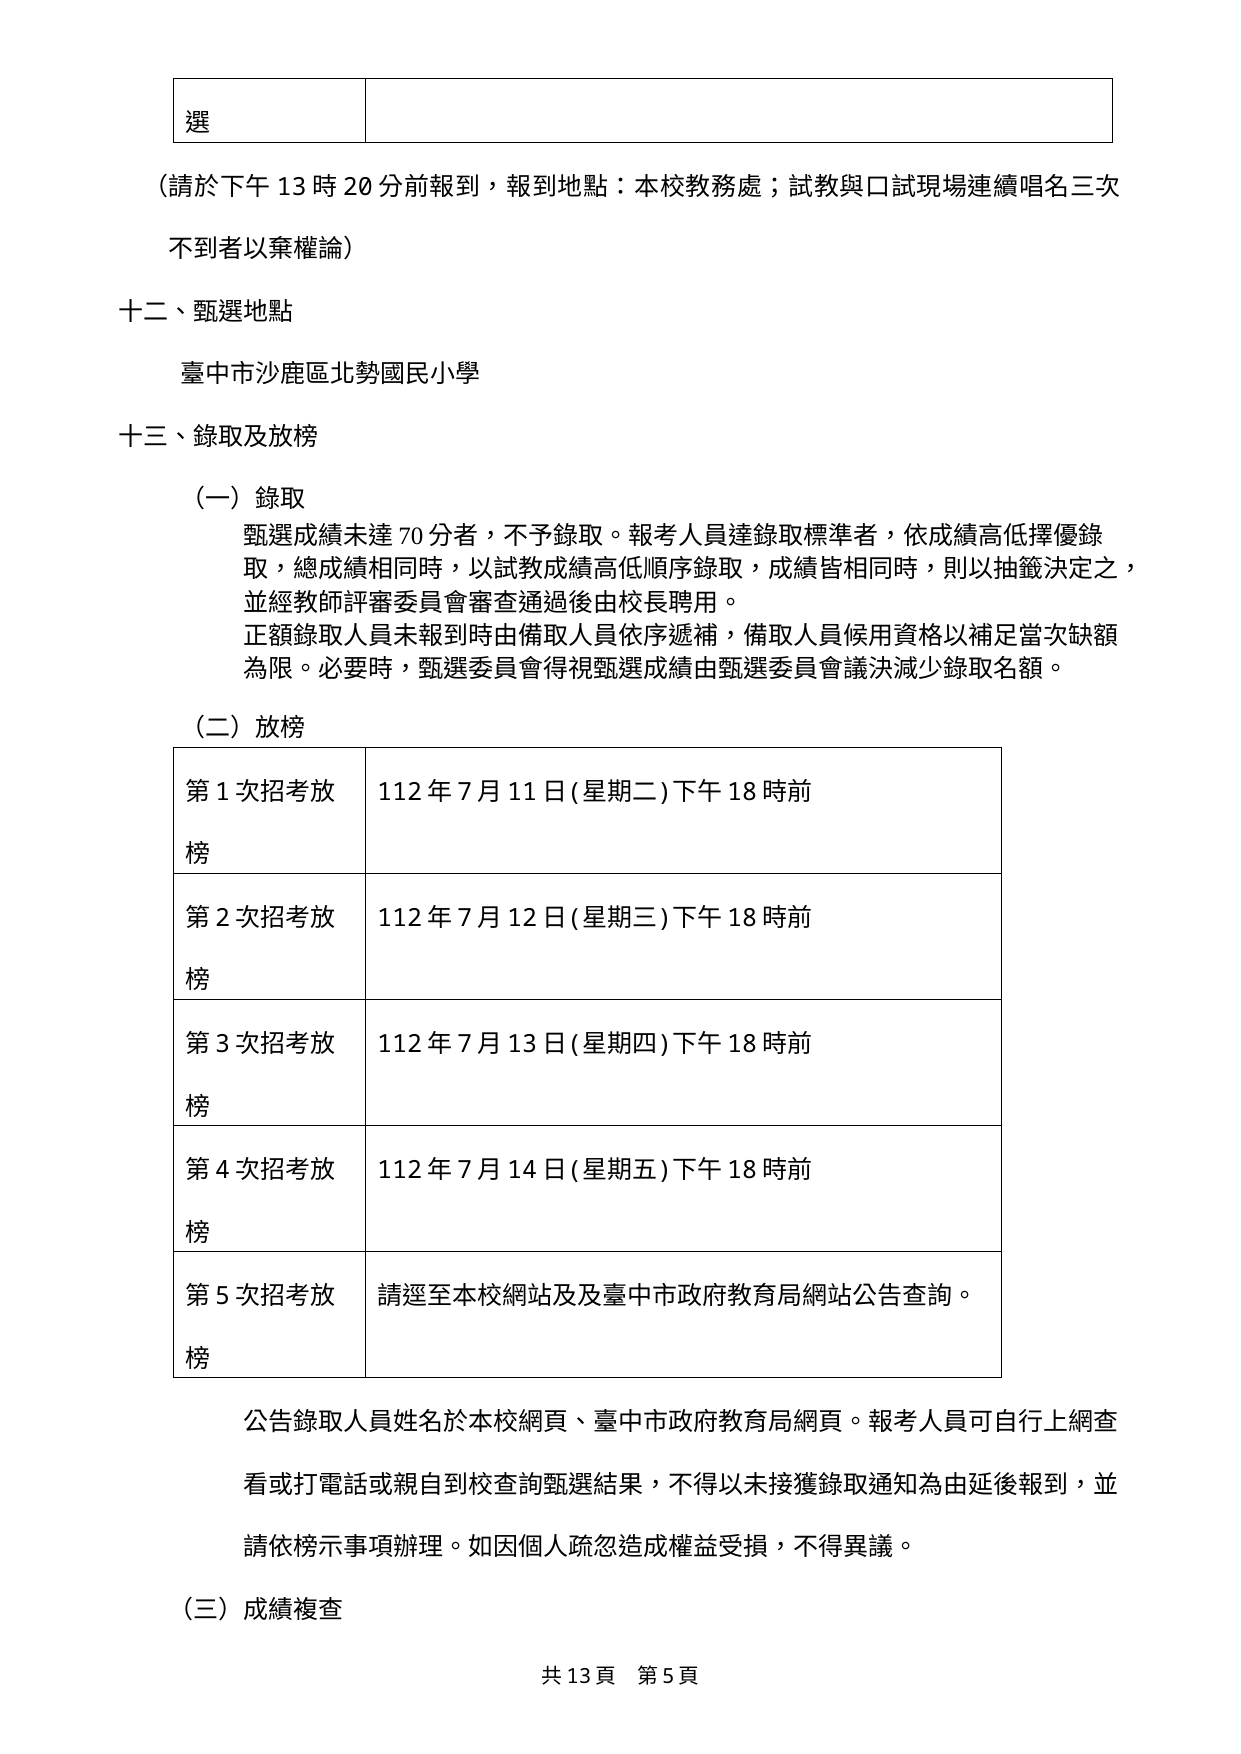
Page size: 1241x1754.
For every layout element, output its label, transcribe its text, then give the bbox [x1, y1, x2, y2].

table_cell 第2次招考放榜 [174, 874, 365, 999]
text （二）放榜 [181, 684, 1122, 747]
table_cell 第4次招考放榜 [174, 1126, 365, 1251]
text （三）成績複查 [118, 1566, 1122, 1628]
text （請於下午13時20分前報到，報到地點：本校教務處；試教與口試現場連續唱名三次不到者以棄權論） [143, 143, 1122, 268]
table_header 112年7月11日(星期二)下午18時前 [366, 748, 1001, 873]
text 甄選成績未達70分者，不予錄取。報考人員達錄取標準者，依成績高低擇優錄取，總成績相同時，以試教成績高低順序錄取，成績皆相同時，則以抽籤決定之，並經教師評審委員會審查通過後由校長聘用。 [243, 518, 1122, 618]
text 正額錄取人員未報到時由備取人員依序遞補，備取人員候用資格以補足當次缺額為限。必要時，甄選委員會得視甄選成績由甄選委員會議決減少錄取名額。 [243, 618, 1122, 684]
table_cell 請逕至本校網站及及臺中市政府教育局網站公告查詢。 [366, 1252, 1001, 1377]
text 十三、錄取及放榜 [118, 393, 1122, 455]
text 十二、甄選地點 [118, 268, 1122, 330]
table_cell 112年7月12日(星期三)下午18時前 [366, 874, 1001, 999]
table_cell 112年7月13日(星期四)下午18時前 [366, 1000, 1001, 1125]
table_cell [366, 79, 1112, 142]
table_cell 選 [174, 79, 365, 142]
table_cell 第5次招考放榜 [174, 1252, 365, 1377]
text （一）錄取 [181, 455, 1122, 518]
table_cell 112年7月14日(星期五)下午18時前 [366, 1126, 1001, 1251]
table_header 第1次招考放榜 [174, 748, 365, 873]
text 公告錄取人員姓名於本校網頁、臺中市政府教育局網頁。報考人員可自行上網查看或打電話或親自到校查詢甄選結果，不得以未接獲錄取通知為由延後報到，並請依榜示事項辦理。如因個人疏忽造成權益受損，不得異議。 [243, 1378, 1122, 1566]
table_cell 第3次招考放榜 [174, 1000, 365, 1125]
text 臺中市沙鹿區北勢國民小學 [181, 330, 1122, 393]
